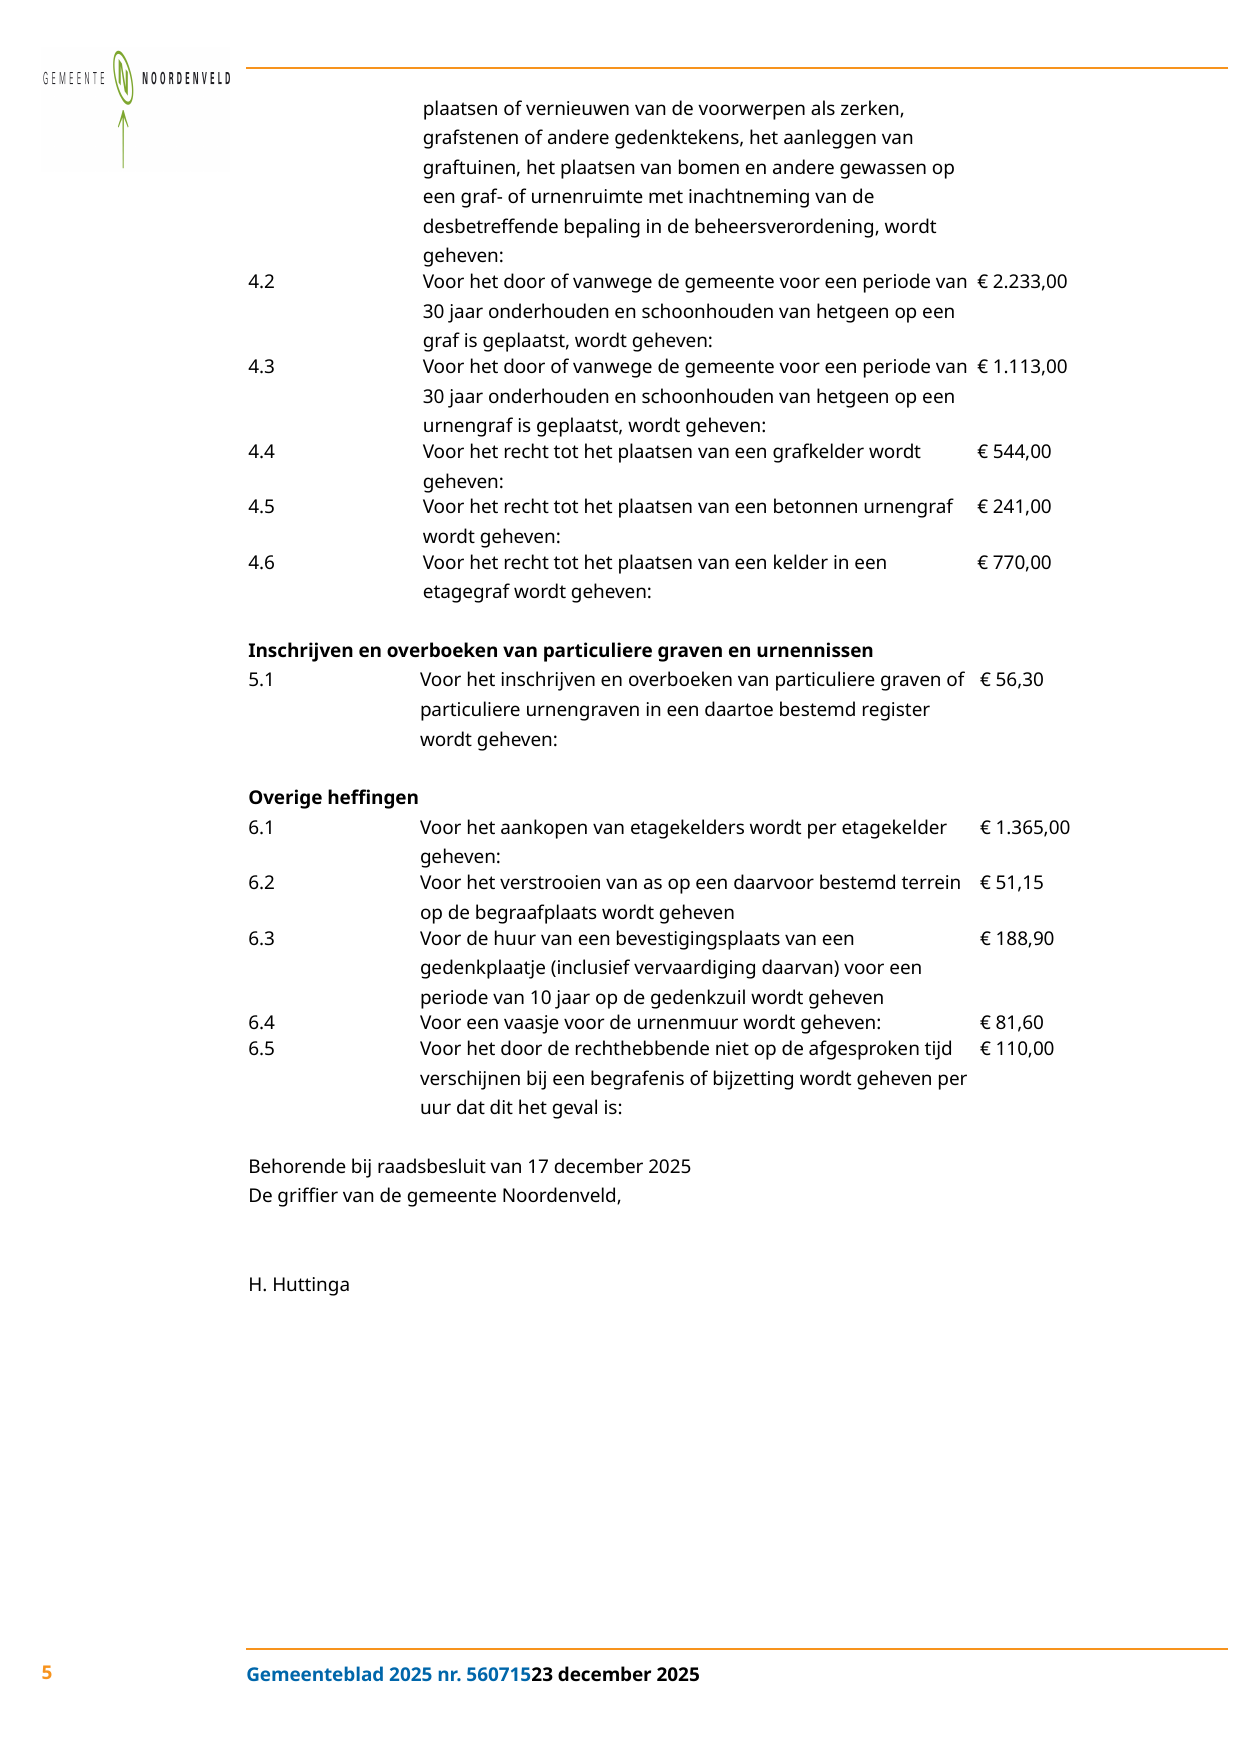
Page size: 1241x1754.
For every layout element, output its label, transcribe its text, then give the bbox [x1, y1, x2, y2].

table_cell Voor het recht tot het plaatsen van een betonnen urnengraf wordt geheven: [423, 494, 977, 549]
table_cell € 110,00 [980, 1035, 1152, 1120]
table_cell Voor het door of vanwege de gemeente voor een periode van 30 jaar onderhouden en schoonhouden van hetgeen op een urnengraf is geplaatst, wordt geheven: [423, 353, 977, 438]
table_cell Voor een vaasje voor de urnenmuur wordt geheven: [420, 1010, 980, 1035]
table_header € 1.365,00 [980, 814, 1152, 869]
text Inschrijven en overboeken van particuliere graven en urnennissen [248, 637, 1152, 663]
table_cell € 544,00 [977, 438, 1152, 493]
table_cell 6.3 [248, 925, 420, 1009]
table_header Voor het inschrijven en overboeken van particuliere graven of particuliere urnengraven in een daartoe bestemd register wordt geheven: [420, 667, 980, 752]
table_header 6.1 [248, 814, 420, 869]
table_header [248, 95, 423, 268]
table_cell € 81,60 [980, 1010, 1152, 1035]
table_cell Voor het verstrooien van as op een daarvoor bestemd terrein op de begraafplaats wordt geheven [420, 869, 980, 925]
table_cell 4.3 [248, 353, 423, 438]
text Overige heffingen [248, 784, 1152, 810]
table_cell 4.6 [248, 549, 423, 604]
table_cell € 770,00 [977, 549, 1152, 604]
table_header € 56,30 [980, 667, 1152, 752]
table_cell Voor het door of vanwege de gemeente voor een periode van 30 jaar onderhouden en schoonhouden van hetgeen op een graf is geplaatst, wordt geheven: [423, 269, 977, 353]
table_cell € 241,00 [977, 494, 1152, 549]
table_cell 6.4 [248, 1010, 420, 1035]
table_cell 4.2 [248, 269, 423, 353]
table_header 5.1 [248, 667, 420, 752]
table_cell 6.5 [248, 1035, 420, 1120]
table_cell Voor het door de rechthebbende niet op de afgesproken tijd verschijnen bij een begrafenis of bijzetting wordt geheven per uur dat dit het geval is: [420, 1035, 980, 1120]
table_cell € 51,15 [980, 869, 1152, 925]
table_cell 6.2 [248, 869, 420, 925]
table_cell € 188,90 [980, 925, 1152, 1009]
table_cell Voor het recht tot het plaatsen van een kelder in een etagegraf wordt geheven: [423, 549, 977, 604]
table_cell 4.5 [248, 494, 423, 549]
picture [41, 47, 231, 172]
table_cell € 2.233,00 [977, 269, 1152, 353]
table_header [977, 95, 1152, 268]
table_cell € 1.113,00 [977, 353, 1152, 438]
text H. Huttinga [248, 1271, 1152, 1297]
table_header Voor het aankopen van etagekelders wordt per etagekelder geheven: [420, 814, 980, 869]
table_cell Voor het recht tot het plaatsen van een grafkelder wordt geheven: [423, 438, 977, 493]
text Behorende bij raadsbesluit van 17 december 2025 [248, 1153, 1152, 1179]
table_header plaatsen of vernieuwen van de voorwerpen als zerken, grafstenen of andere gedenktekens, het aanleggen van graftuinen, het plaatsen van bomen en andere gewassen op een graf- of urnenruimte met inachtneming van de desbetreffende bepaling in de beheersverordening, wordt geheven: [423, 95, 977, 268]
text De griffier van de gemeente Noordenveld, [248, 1183, 1152, 1208]
table_cell Voor de huur van een bevestigingsplaats van een gedenkplaatje (inclusief vervaardiging daarvan) voor een periode van 10 jaar op de gedenkzuil wordt geheven [420, 925, 980, 1009]
table_cell 4.4 [248, 438, 423, 493]
